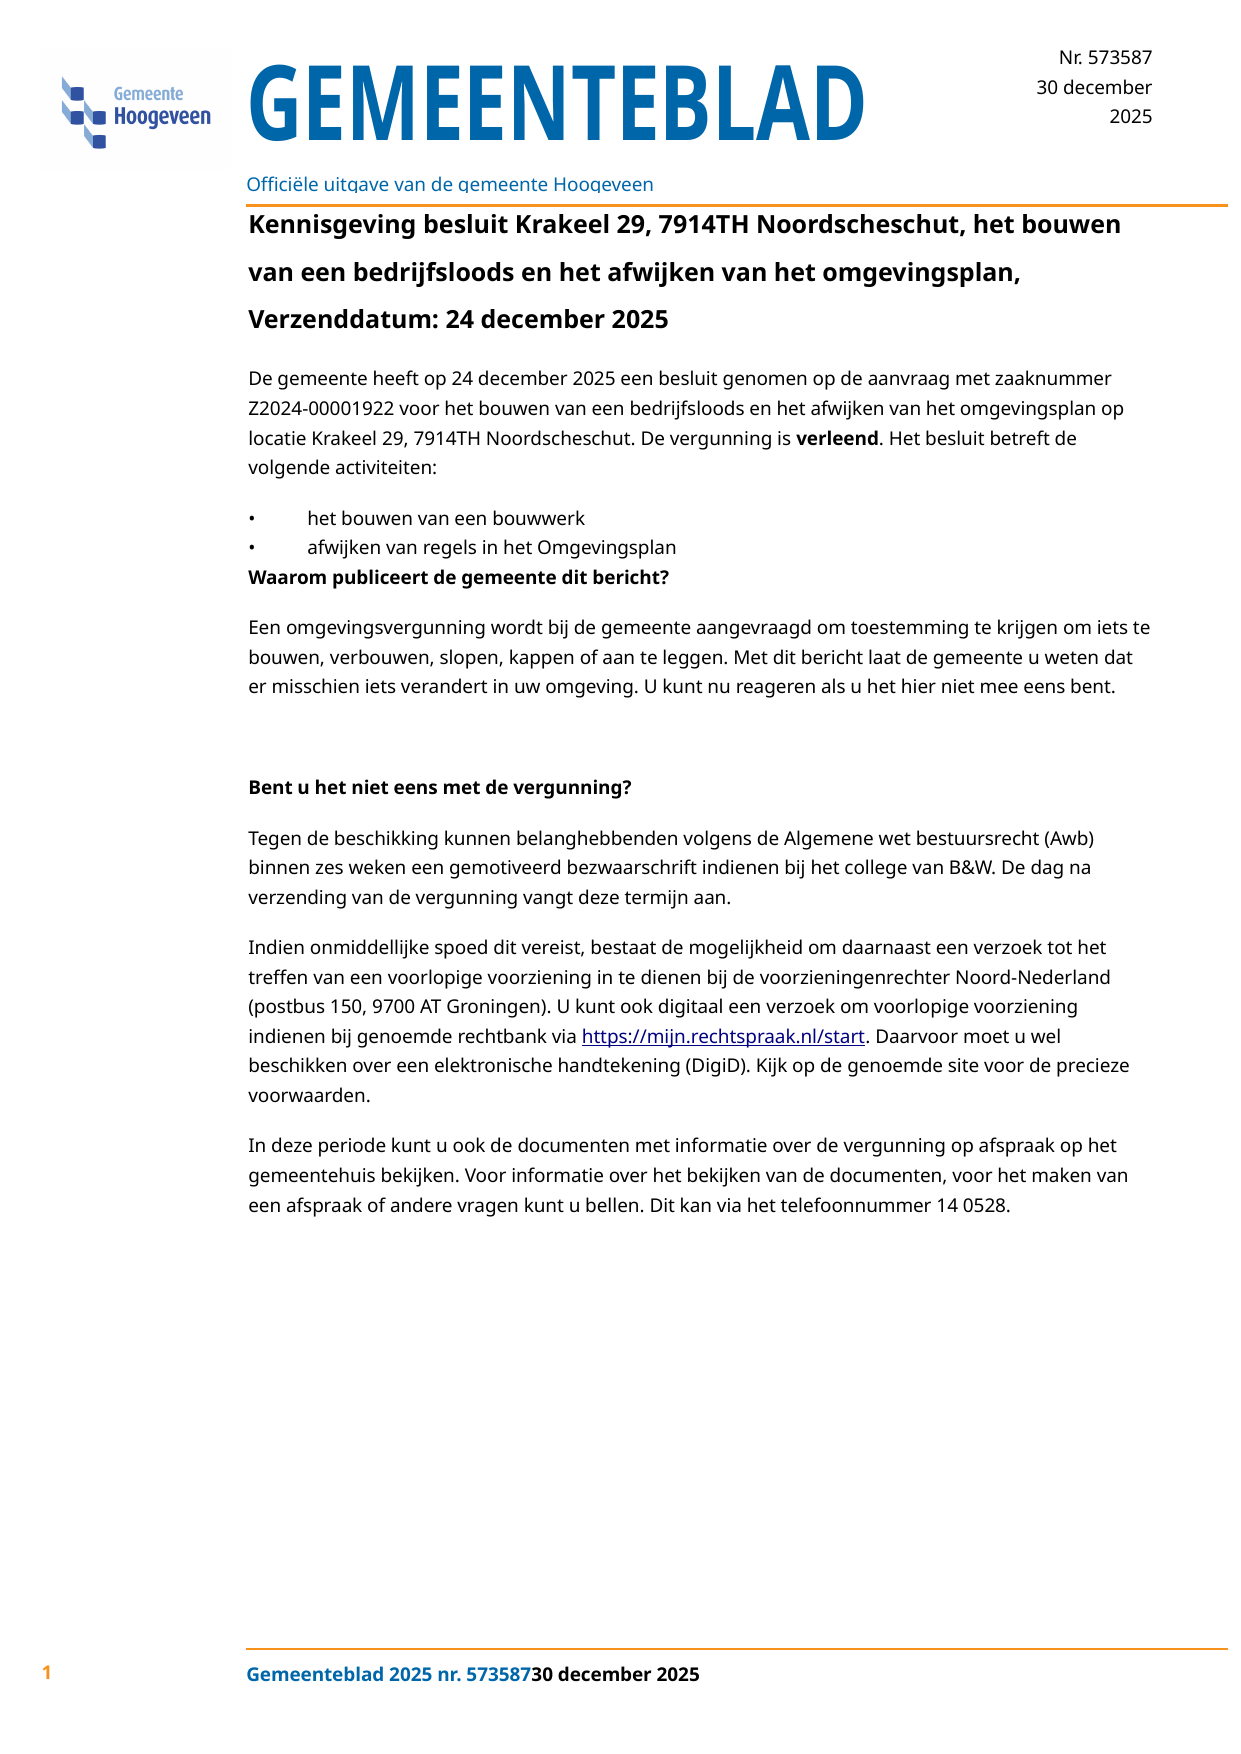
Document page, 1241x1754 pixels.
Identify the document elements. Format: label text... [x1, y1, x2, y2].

text In deze periode kunt u ook de documenten met informatie over de vergunning op afspraak op het gemeentehuis bekijken. Voor informatie over het bekijken van de documenten, voor het maken van een afspraak of andere vragen kunt u bellen. Dit kan via het telefoonnummer 14 0528. [248, 1133, 1152, 1217]
text Indien onmiddellijke spoed dit vereist, bestaat de mogelijkheid om daarnaast een verzoek tot het treffen van een voorlopige voorziening in te dienen bij de voorzieningenrechter Noord-Nederland (postbus 150, 9700 AT Groningen). U kunt ook digitaal een verzoek om voorlopige voorziening indienen bij genoemde rechtbank via https://mijn.rechtspraak.nl/start. Daarvoor moet u wel beschikken over een elektronische handtekening (DigiD). Kijk op de genoemde site voor de precieze voorwaarden. [248, 934, 1152, 1108]
text Bent u het niet eens met de vergunning? [248, 774, 1152, 800]
text Een omgevingsvergunning wordt bij de gemeente aangevraagd om toestemming te krijgen om iets te bouwen, verbouwen, slopen, kappen of aan te leggen. Met dit bericht laat de gemeente u weten dat er misschien iets verandert in uw omgeving. U kunt nu reageren als u het hier niet mee eens bent. [248, 614, 1152, 699]
list afwijken van regels in het Omgevingsplan [248, 534, 1152, 560]
text De gemeente heeft op 24 december 2025 een besluit genomen op de aanvraag met zaaknummer Z2024-00001922 voor het bouwen van een bedrijfsloods en het afwijken van het omgevingsplan op locatie Krakeel 29, 7914TH Noordscheschut. De vergunning is verleend. Het besluit betreft de volgende activiteiten: [248, 366, 1152, 480]
list het bouwen van een bouwwerk [248, 505, 1152, 530]
text Kennisgeving besluit Krakeel 29, 7914TH Noordscheschut, het bouwen van een bedrijfsloods en het afwijken van het omgevingsplan, Verzenddatum: 24 december 2025 [248, 207, 1152, 336]
picture [41, 47, 231, 172]
text Waarom publiceert de gemeente dit bericht? [248, 564, 1152, 589]
text Tegen de beschikking kunnen belanghebbenden volgens de Algemene wet bestuursrecht (Awb) binnen zes weken een gemotiveerd bezwaarschrift indienen bij het college van B&W. De dag na verzending van de vergunning vangt deze termijn aan. [248, 825, 1152, 909]
